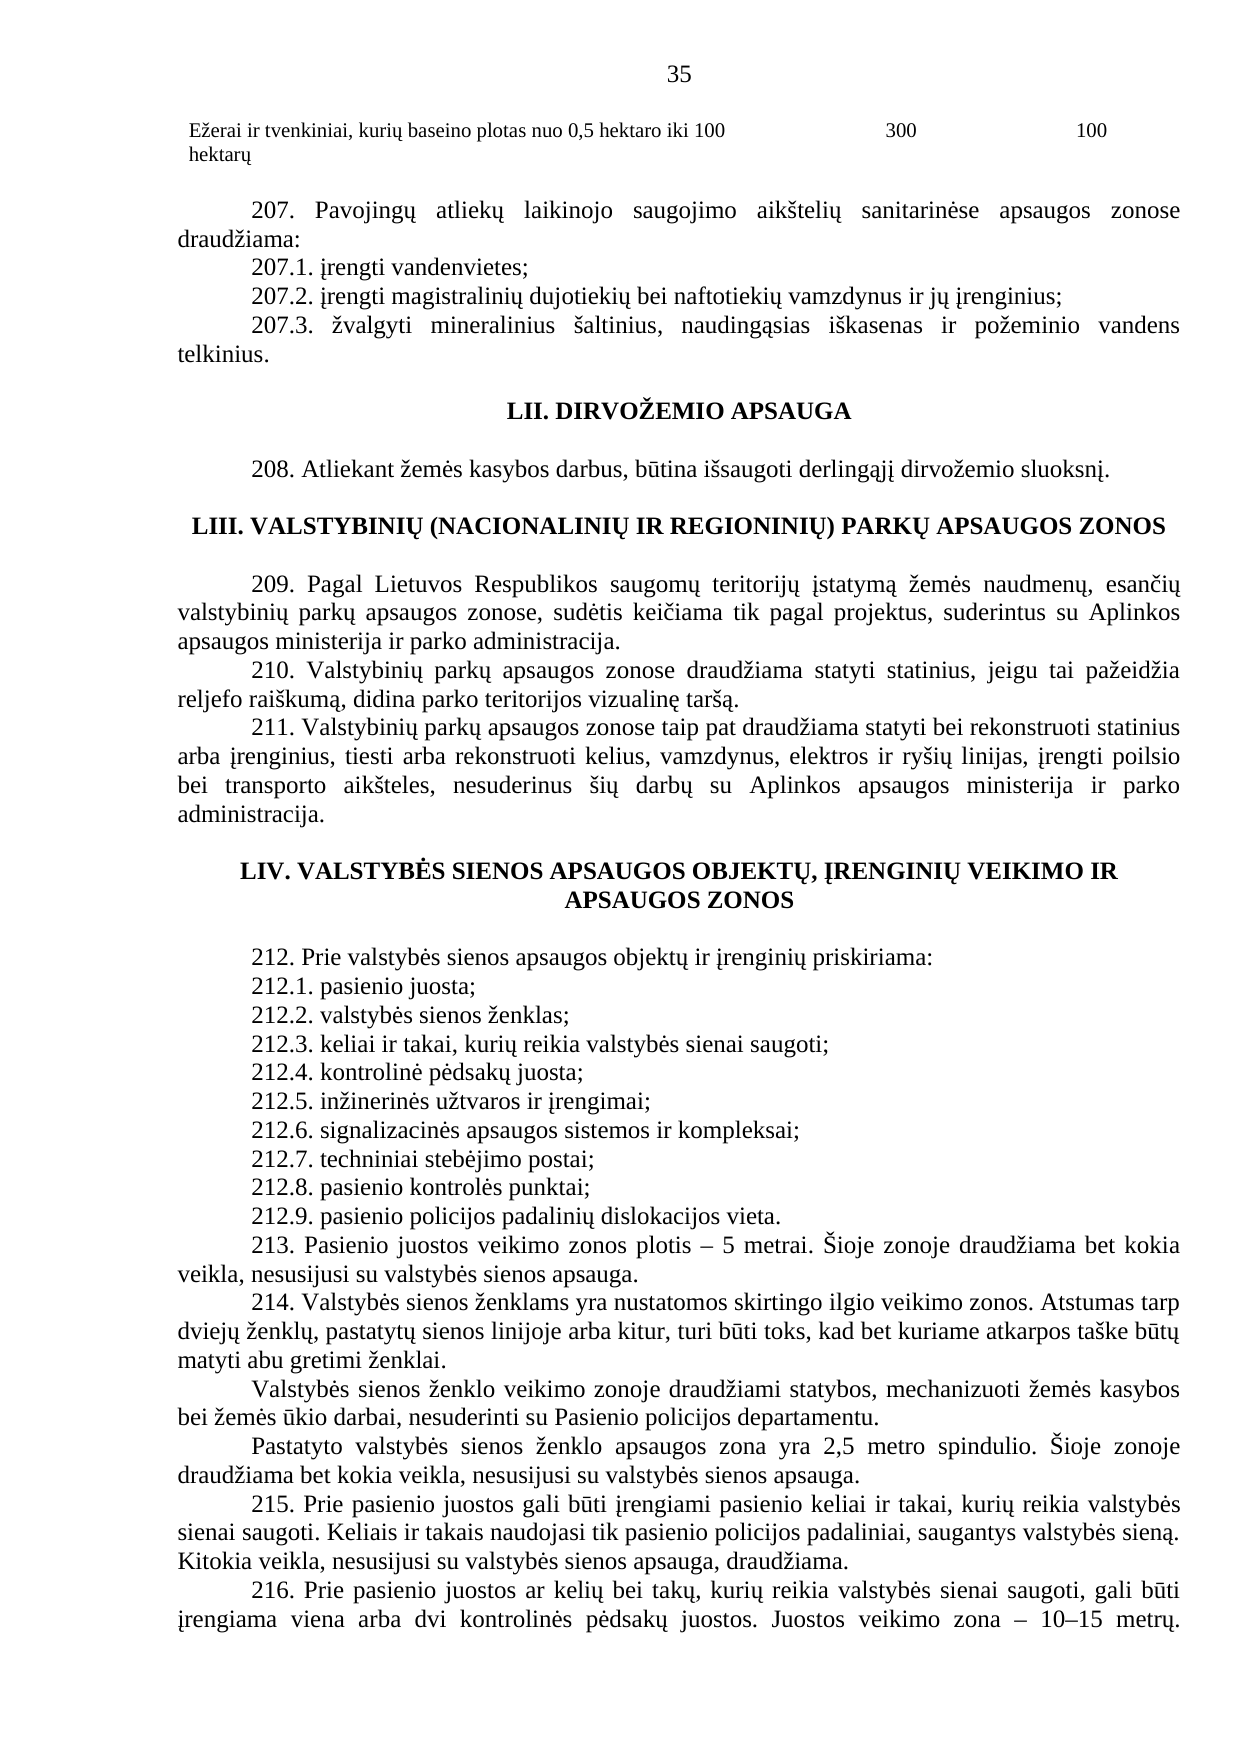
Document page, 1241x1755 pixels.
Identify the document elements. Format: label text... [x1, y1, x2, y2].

text 210. Valstybinių parkų apsaugos zonose draudžiama statyti statinius, jeigu tai pažeidžia reljefo raiškumą, didina parko teritorijos vizualinę taršą. [177, 655, 1181, 712]
text 216. Prie pasienio juostos ar kelių bei takų, kurių reikia valstybės sienai saugoti, gali būti įrengiama viena arba dvi kontrolinės pėdsakų juostos. Juostos veikimo zona – 10–15 metrų. [177, 1575, 1181, 1632]
text Valstybės sienos ženklo veikimo zonoje draudžiami statybos, mechanizuoti žemės kasybos bei žemės ūkio darbai, nesuderinti su Pasienio policijos departamentu. [177, 1374, 1181, 1431]
table_cell 300 [800, 118, 1002, 166]
text 212.5. inžinerinės užtvaros ir įrengimai; [177, 1086, 1181, 1115]
text 212.7. techniniai stebėjimo postai; [177, 1144, 1181, 1172]
text LIV. VALSTYBĖS SIENOS APSAUGOS OBJEKTŲ, ĮRENGINIŲ VEIKIMO IR APSAUGOS ZONOS [177, 856, 1181, 914]
text 207.1. įrengti vandenvietes; [177, 252, 1181, 281]
text LII. DIRVOŽEMIO APSAUGA [177, 396, 1181, 425]
text 212.9. pasienio policijos padalinių dislokacijos vieta. [177, 1201, 1181, 1230]
text Pastatyto valstybės sienos ženklo apsaugos zona yra 2,5 metro spindulio. Šioje zonoje draudžiama bet kokia veikla, nesusijusi su valstybės sienos apsauga. [177, 1431, 1181, 1489]
text 207.3. žvalgyti mineralinius šaltinius, naudingąsias iškasenas ir požeminio vandens telkinius. [177, 310, 1181, 367]
table_cell Ežerai ir tvenkiniai, kurių baseino plotas nuo 0,5 hektaro iki 100 hektarų [177, 118, 800, 166]
text LIII. VALSTYBINIŲ (NACIONALINIŲ IR REGIONINIŲ) PARKŲ APSAUGOS ZONOS [177, 511, 1181, 540]
text 214. Valstybės sienos ženklams yra nustatomos skirtingo ilgio veikimo zonos. Atstumas tarp dviejų ženklų, pastatytų sienos linijoje arba kitur, turi būti toks, kad bet kuriame atkarpos taške būtų matyti abu gretimi ženklai. [177, 1287, 1181, 1374]
text 212. Prie valstybės sienos apsaugos objektų ir įrenginių priskiriama: [177, 942, 1181, 971]
text 212.2. valstybės sienos ženklas; [177, 1000, 1181, 1029]
table_cell 100 [1002, 118, 1181, 166]
text 207.2. įrengti magistralinių dujotiekių bei naftotiekių vamzdynus ir jų įrenginius; [177, 281, 1181, 310]
text 207. Pavojingų atliekų laikinojo saugojimo aikštelių sanitarinėse apsaugos zonose draudžiama: [177, 195, 1181, 252]
text 208. Atliekant žemės kasybos darbus, būtina išsaugoti derlingąjį dirvožemio sluoksnį. [177, 454, 1181, 482]
text 212.8. pasienio kontrolės punktai; [177, 1172, 1181, 1201]
text 212.6. signalizacinės apsaugos sistemos ir kompleksai; [177, 1115, 1181, 1144]
text 212.3. keliai ir takai, kurių reikia valstybės sienai saugoti; [177, 1029, 1181, 1057]
text 209. Pagal Lietuvos Respublikos saugomų teritorijų įstatymą žemės naudmenų, esančių valstybinių parkų apsaugos zonose, sudėtis keičiama tik pagal projektus, suderintus su Aplinkos apsaugos ministerija ir parko administracija. [177, 569, 1181, 655]
text 211. Valstybinių parkų apsaugos zonose taip pat draudžiama statyti bei rekonstruoti statinius arba įrenginius, tiesti arba rekonstruoti kelius, vamzdynus, elektros ir ryšių linijas, įrengti poilsio bei transporto aikšteles, nesuderinus šių darbų su Aplinkos apsaugos ministerija ir parko administracija. [177, 712, 1181, 827]
text 215. Prie pasienio juostos gali būti įrengiami pasienio keliai ir takai, kurių reikia valstybės sienai saugoti. Keliais ir takais naudojasi tik pasienio policijos padaliniai, saugantys valstybės sieną. Kitokia veikla, nesusijusi su valstybės sienos apsauga, draudžiama. [177, 1489, 1181, 1575]
text 212.1. pasienio juosta; [177, 971, 1181, 1000]
text 212.4. kontrolinė pėdsakų juosta; [177, 1057, 1181, 1086]
text 213. Pasienio juostos veikimo zonos plotis – 5 metrai. Šioje zonoje draudžiama bet kokia veikla, nesusijusi su valstybės sienos apsauga. [177, 1230, 1181, 1287]
